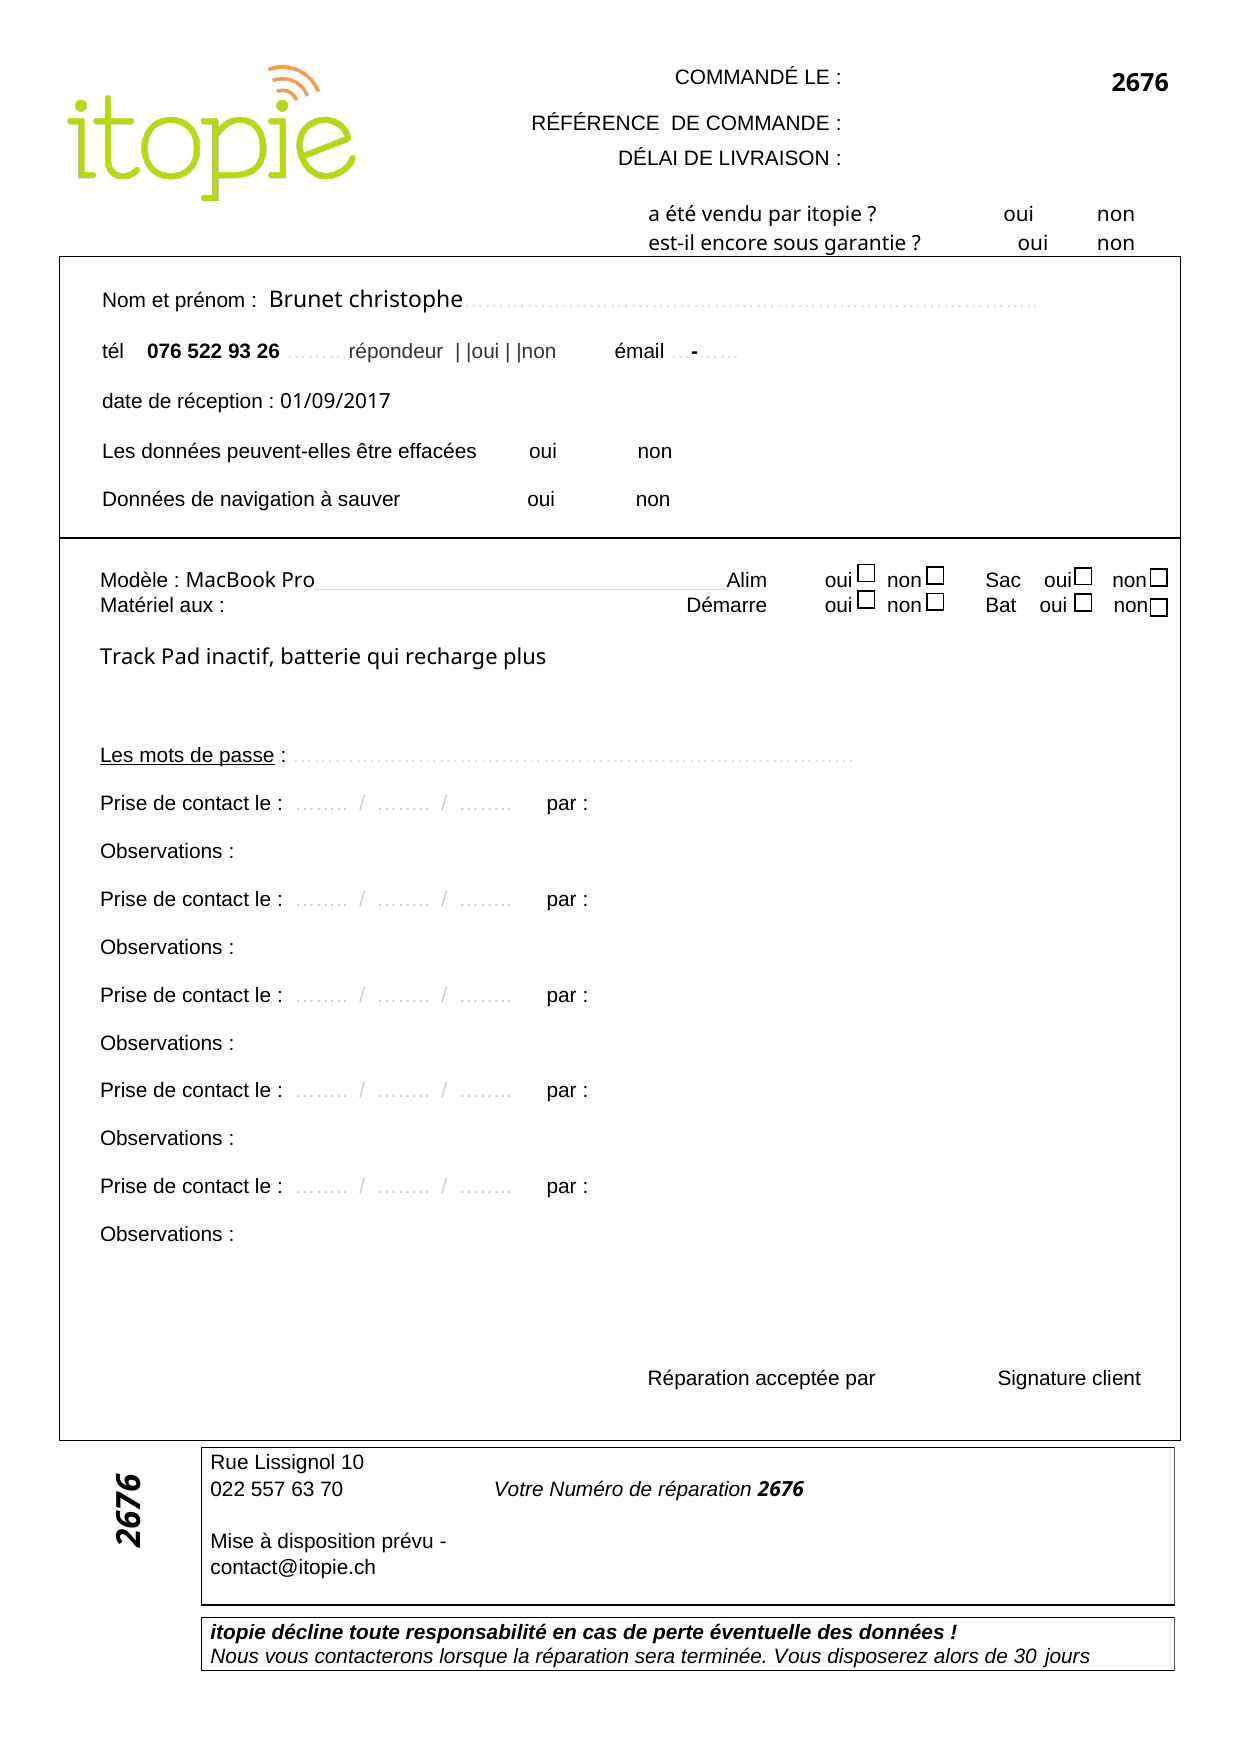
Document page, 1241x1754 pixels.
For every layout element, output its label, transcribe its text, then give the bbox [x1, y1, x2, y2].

text Prise de contact le : …….. / …….. / …….. par : [60, 979, 1180, 1006]
table_header 2676 [59, 1441, 195, 1677]
text Modèle : MacBook Pro Alim oui non Sac oui non [948, 562, 1180, 590]
text date de réception : 01/09/2017 [60, 383, 1180, 415]
text Track Pad inactif, batterie qui recharge plus [60, 638, 1180, 671]
table_header 2676 [847, 59, 1180, 104]
text Les mots de passe : ……………………………………………………………………… [60, 740, 1180, 767]
table_header COMMANDÉ LE : [490, 59, 847, 104]
text Observations : [60, 1123, 1180, 1150]
text Matériel aux : Démarre oui non Bat oui non [60, 590, 1180, 617]
text Les données peuvent-elles être effacées oui non [60, 436, 1180, 463]
table_cell [847, 140, 1180, 175]
table_cell RÉFÉRENCE DE COMMANDE : [490, 105, 847, 140]
text tél 076 522 93 26 ………répondeur | |oui | |non émail …-…… [60, 335, 1180, 362]
text Prise de contact le : …….. / …….. / …….. par : [60, 1171, 1180, 1198]
picture [67, 65, 356, 201]
text est-il encore sous garantie ? oui non [59, 228, 1181, 256]
text Prise de contact le : …….. / …….. / …….. par : [60, 788, 1180, 815]
text Observations : [60, 1219, 1180, 1246]
text a été vendu par itopie ? oui non [59, 199, 1181, 228]
text Observations : [60, 836, 1180, 863]
text Données de navigation à sauver oui non [60, 484, 1180, 511]
table_cell DÉLAI DE LIVRAISON : [490, 140, 847, 175]
text Prise de contact le : …….. / …….. / …….. par : [60, 1075, 1180, 1102]
text Modèle : MacBook Pro Alim oui non Sac oui non [60, 562, 856, 590]
text Observations : [60, 1027, 1180, 1054]
text Modèle : MacBook Pro Alim oui non Sac oui non [879, 562, 925, 590]
table_cell itopie décline toute responsabilité en cas de perte éventuelle des données ! Nous vous contacterons lorsque la réparation sera terminée. Vous disposerez alors de 30 jours [195, 1611, 1180, 1677]
table_header Rue Lissignol 10 022 557 63 70 Votre Numéro de réparation 2676 Mise à disposition prévu - contact@itopie.ch [195, 1441, 1180, 1611]
text Observations : [60, 931, 1180, 958]
text Réparation acceptée par Signature client [60, 1363, 1180, 1390]
table_cell [847, 105, 1180, 140]
text Prise de contact le : …….. / …….. / …….. par : [60, 883, 1180, 911]
text Nom et prénom : Brunet christophe……………………………………………………………………….. [60, 280, 1180, 314]
